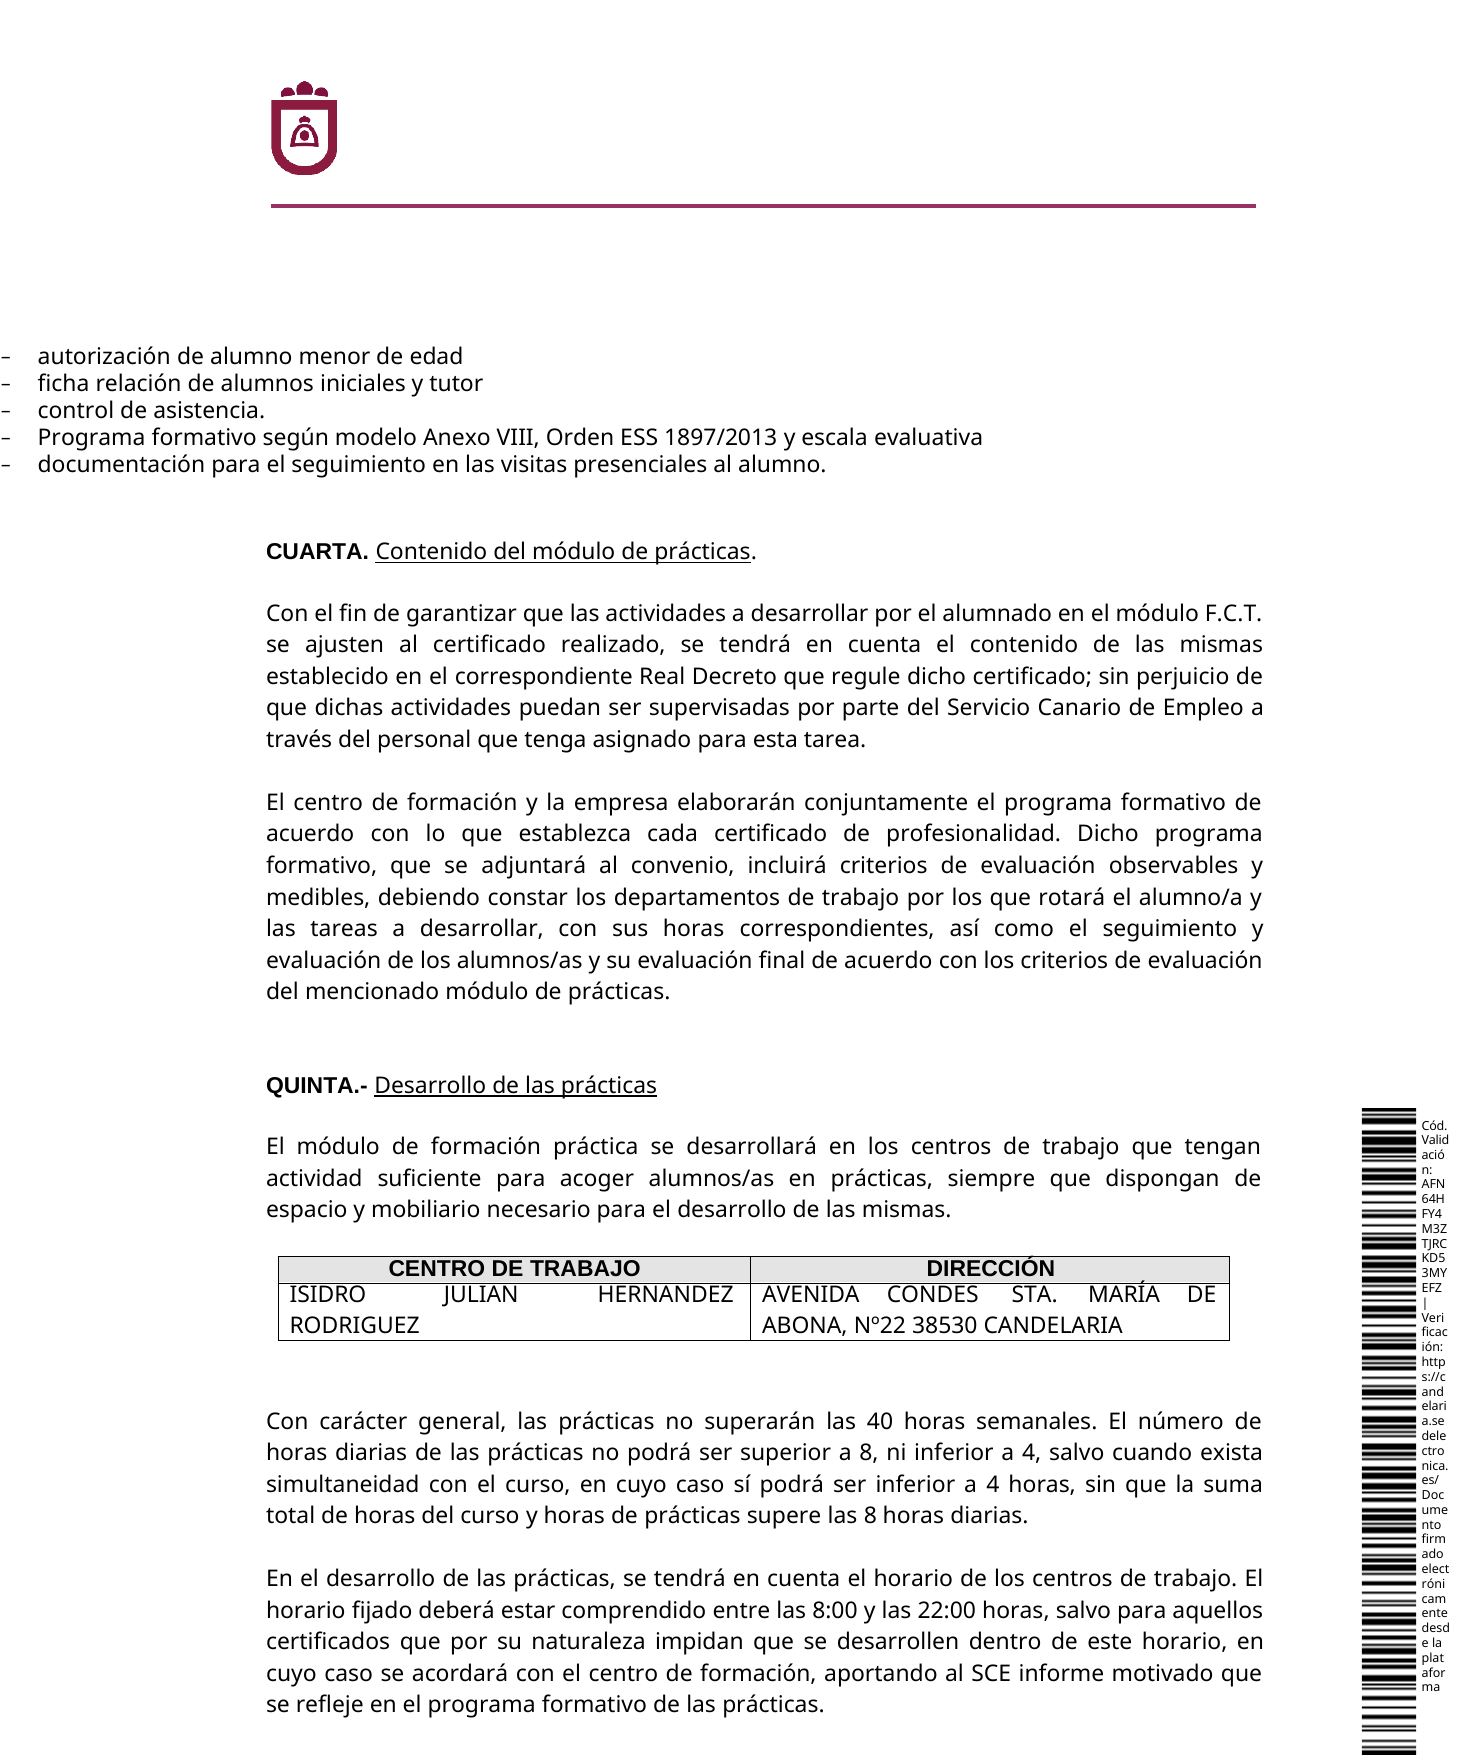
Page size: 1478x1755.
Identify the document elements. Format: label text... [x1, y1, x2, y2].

list ficha relación de alumnos iniciales y tutor [0, 370, 1427, 397]
table_cell AVENIDA CONDES STA. MARÍA [751, 1284, 1173, 1309]
table_cell ABONA, Nº22 38530 CANDELARIA [751, 1309, 1173, 1340]
text Con carácter general, las prácticas no superarán las 40 horas semanales. El número de horas diarias de las prácticas no podrá ser superior a 8, ni inferior a 4, salvo cuando exista simultaneidad con el curso, en cuyo caso sí podrá ser inferior a 4 horas, sin que la suma total de horas del curso y horas de prácticas supere las 8 horas diarias. [266, 1405, 1264, 1531]
table_cell [1174, 1309, 1229, 1340]
table_header DIRECCIÓN [751, 1257, 1229, 1282]
text QUINTA.- Desarrollo de las prácticas [266, 1068, 1427, 1100]
text CUARTA. Contenido del módulo de prácticas. [266, 535, 1427, 567]
table_cell [560, 1309, 750, 1340]
list autorización de alumno menor de edad [0, 343, 1427, 370]
table_cell RODRIGUEZ [279, 1309, 435, 1340]
text Cód. Validación: AFN64HFY4M3ZTJRCKD53MYEFZ | Verificación: https://candelaria.sedelectronica.es/ Documento firmado electrónicamente desde la plataforma esPublico Gestiona | Página 5 de 83 [1421, 1119, 1450, 1694]
table_cell HERNANDEZ [560, 1284, 750, 1309]
list Programa formativo según modelo Anexo VIII, Orden ESS 1897/2013 y escala evaluativa [0, 424, 1427, 450]
text En el desarrollo de las prácticas, se tendrá en cuenta el horario de los centros de trabajo. El horario fijado deberá estar comprendido entre las 8:00 y las 22:00 horas, salvo para aquellos certificados que por su naturaleza impidan que se desarrollen dentro de este horario, en cuyo caso se acordará con el centro de formación, aportando al SCE informe motivado que se refleje en el programa formativo de las prácticas. [266, 1562, 1264, 1720]
text El módulo de formación práctica se desarrollará en los centros de trabajo que tengan actividad suficiente para acoger alumnos/as en prácticas, siempre que dispongan de espacio y mobiliario necesario para el desarrollo de las mismas. [266, 1130, 1263, 1224]
list control de asistencia. [0, 397, 1427, 424]
table_cell ISIDRO [279, 1284, 435, 1309]
list documentación para el seguimiento en las visitas presenciales al alumno. [0, 450, 1427, 478]
table_cell DE [1174, 1284, 1229, 1309]
text Con el fin de garantizar que las actividades a desarrollar por el alumnado en el módulo F.C.T. se ajusten al certificado realizado, se tendrá en cuenta el contenido de las mismas establecido en el correspondiente Real Decreto que regule dicho certificado; sin perjuicio de que dichas actividades puedan ser supervisadas por parte del Servicio Canario de Empleo a través del personal que tenga asignado para esta tarea. [266, 597, 1264, 754]
text El centro de formación y la empresa elaborarán conjuntamente el programa formativo de acuerdo con lo que establezca cada certificado de profesionalidad. Dicho programa formativo, que se adjuntará al convenio, incluirá criterios de evaluación observables y medibles, debiendo constar los departamentos de trabajo por los que rotará el alumno/a y las tareas a desarrollar, con sus horas correspondientes, así como el seguimiento y evaluación de los alumnos/as y su evaluación final de acuerdo con los criterios de evaluación del mencionado módulo de prácticas. [266, 786, 1263, 1006]
table_cell JULIAN [435, 1284, 559, 1309]
table_header CENTRO DE TRABAJO [279, 1257, 750, 1282]
table_cell [435, 1309, 559, 1340]
